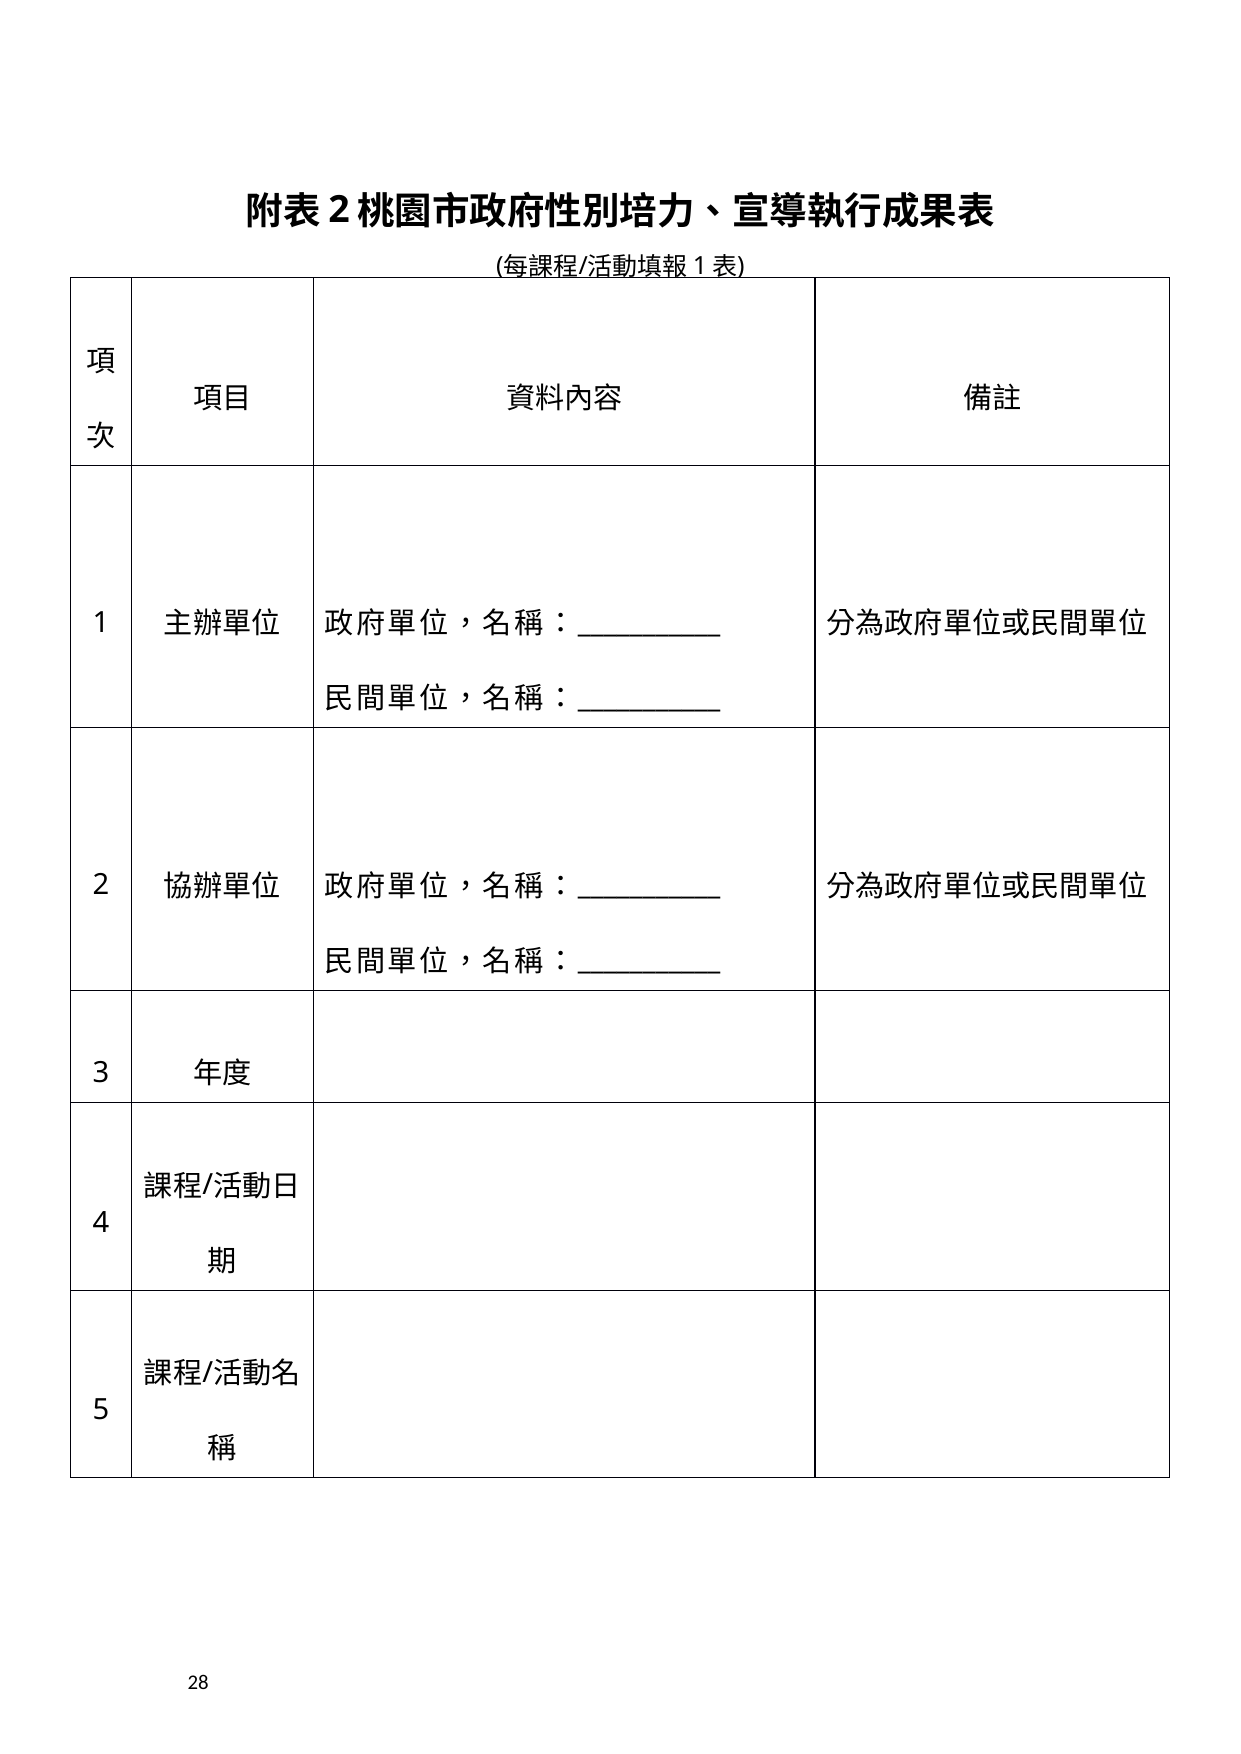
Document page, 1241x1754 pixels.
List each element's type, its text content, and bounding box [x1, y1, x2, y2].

table_cell 5 [71, 1291, 131, 1477]
table_cell 1 [71, 466, 131, 727]
table_cell 年度 [132, 991, 313, 1102]
table_cell 2 [71, 728, 131, 989]
table_cell [314, 1291, 814, 1477]
table_cell [314, 991, 814, 1102]
table_cell [314, 1103, 814, 1289]
table_cell 分為政府單位或民間單位 [816, 728, 1169, 989]
table_cell 政府單位，名稱：___________ 民間單位，名稱：___________ [314, 728, 814, 989]
table_cell 4 [71, 1103, 131, 1289]
table_cell 主辦單位 [132, 466, 313, 727]
table_cell 課程/活動日期 [132, 1103, 313, 1289]
table_header 備註 [816, 278, 1169, 464]
table_cell 協辦單位 [132, 728, 313, 989]
table_header 項目 [132, 278, 313, 464]
text 附表2桃園市政府性別培力、宣導執行成果表 [187, 164, 1053, 239]
table_cell [816, 1103, 1169, 1289]
table_cell [816, 1291, 1169, 1477]
table_header 項次 [71, 278, 131, 464]
table_cell 政府單位，名稱：___________ 民間單位，名稱：___________ [314, 466, 814, 727]
table_cell 分為政府單位或民間單位 [816, 466, 1169, 727]
table_cell [816, 991, 1169, 1102]
table_header 資料內容 [314, 278, 814, 464]
text (每課程/活動填報1表) [187, 239, 1053, 277]
table_cell 課程/活動名稱 [132, 1291, 313, 1477]
table_cell 3 [71, 991, 131, 1102]
